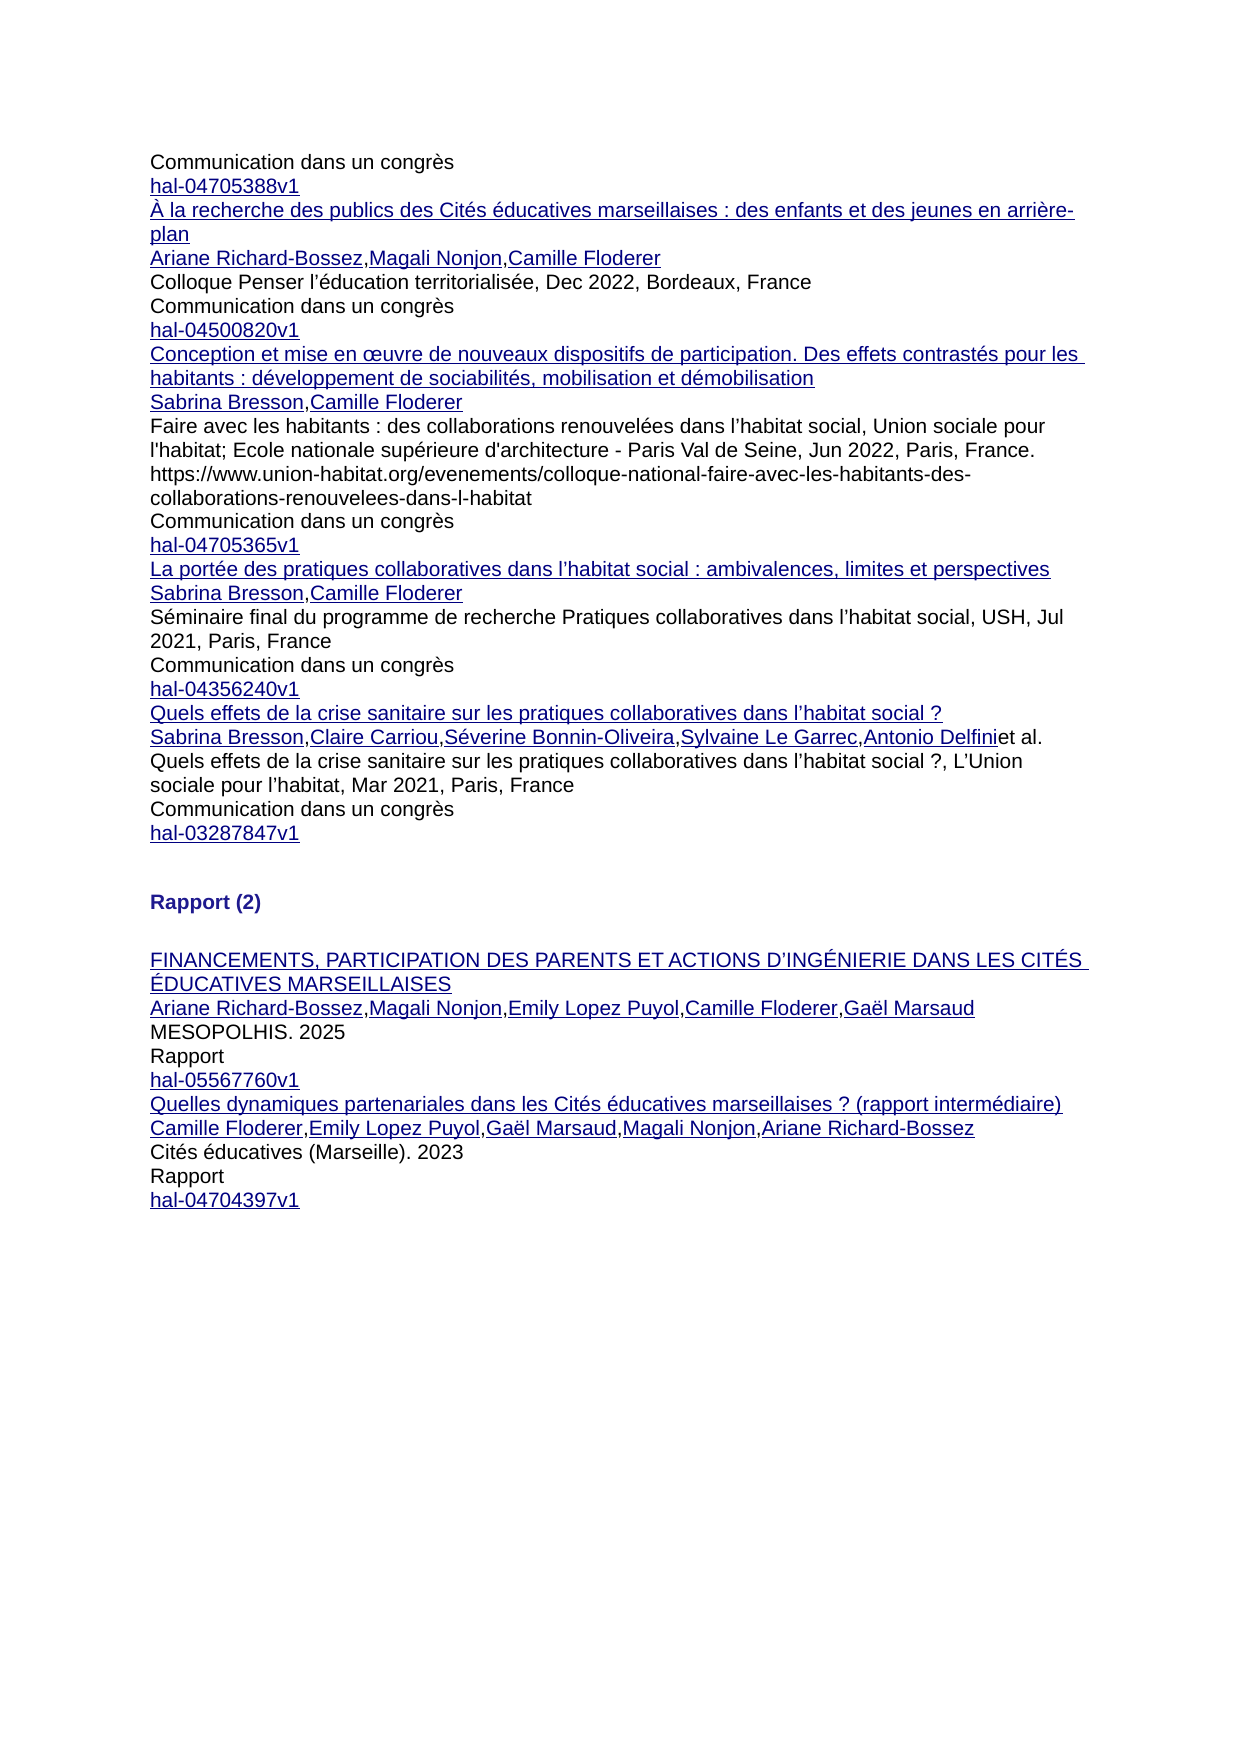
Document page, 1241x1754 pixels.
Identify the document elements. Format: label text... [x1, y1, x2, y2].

table_cell Conception et mise en œuvre de nouveaux dispositifs de participation. Des effets contrastés pour les habitants : développement de sociabilités, mobilisation et démobilisation Sabrina Bresson,Camille Floderer Faire avec les habitants : des collaborations renouvelées dans l’habitat social, Union sociale pour l'habitat; Ecole nationale supérieure d'architecture - Paris Val de Seine, Jun 2022, Paris, France. https://www.union-habitat.org/evenements/colloque-national-faire-avec-les-habitants-des-collaborations-renouvelees-dans-l-habitat Communication dans un congrès hal-04705365v1 [150, 342, 1090, 557]
table_header FINANCEMENTS, PARTICIPATION DES PARENTS ET ACTIONS D’INGÉNIERIE DANS LES CITÉS ÉDUCATIVES MARSEILLAISES Ariane Richard-Bossez,Magali Nonjon,Emily Lopez Puyol,Camille Floderer,Gaël Marsaud MESOPOLHIS. 2025 Rapport hal-05567760v1 [150, 948, 1090, 1092]
subtitle Rapport (2) [150, 889, 1090, 913]
table_cell Quelles dynamiques partenariales dans les Cités éducatives marseillaises ? (rapport intermédiaire) Camille Floderer,Emily Lopez Puyol,Gaël Marsaud,Magali Nonjon,Ariane Richard-Bossez Cités éducatives (Marseille). 2023 Rapport hal-04704397v1 [150, 1092, 1090, 1211]
table_cell Quels effets de la crise sanitaire sur les pratiques collaboratives dans l’habitat social ? Sabrina Bresson,Claire Carriou,Séverine Bonnin-Oliveira,Sylvaine Le Garrec,Antonio Delfiniet al. Quels effets de la crise sanitaire sur les pratiques collaboratives dans l’habitat social ?, L’Union sociale pour l’habitat, Mar 2021, Paris, France Communication dans un congrès hal-03287847v1 [150, 701, 1090, 845]
table_cell La portée des pratiques collaboratives dans l’habitat social : ambivalences, limites et perspectives Sabrina Bresson,Camille Floderer Séminaire final du programme de recherche Pratiques collaboratives dans l’habitat social, USH, Jul 2021, Paris, France Communication dans un congrès hal-04356240v1 [150, 557, 1090, 701]
table_cell Mobilités et socialisation dans un dispositif d’ouverture sociale Camille Floderer,Magali Nonjon 10ème Congrès de l'Association française de sociologie, RT 9 / Sociologie de l’urbain et de ses territoires, Jul 2023, Lyon, France Communication dans un congrès hal-04705388v1 [150, 150, 1090, 198]
table_cell À la recherche des publics des Cités éducatives marseillaises : des enfants et des jeunes en arrière-plan Ariane Richard-Bossez,Magali Nonjon,Camille Floderer Colloque Penser l’éducation territorialisée, Dec 2022, Bordeaux, France Communication dans un congrès hal-04500820v1 [150, 198, 1090, 342]
